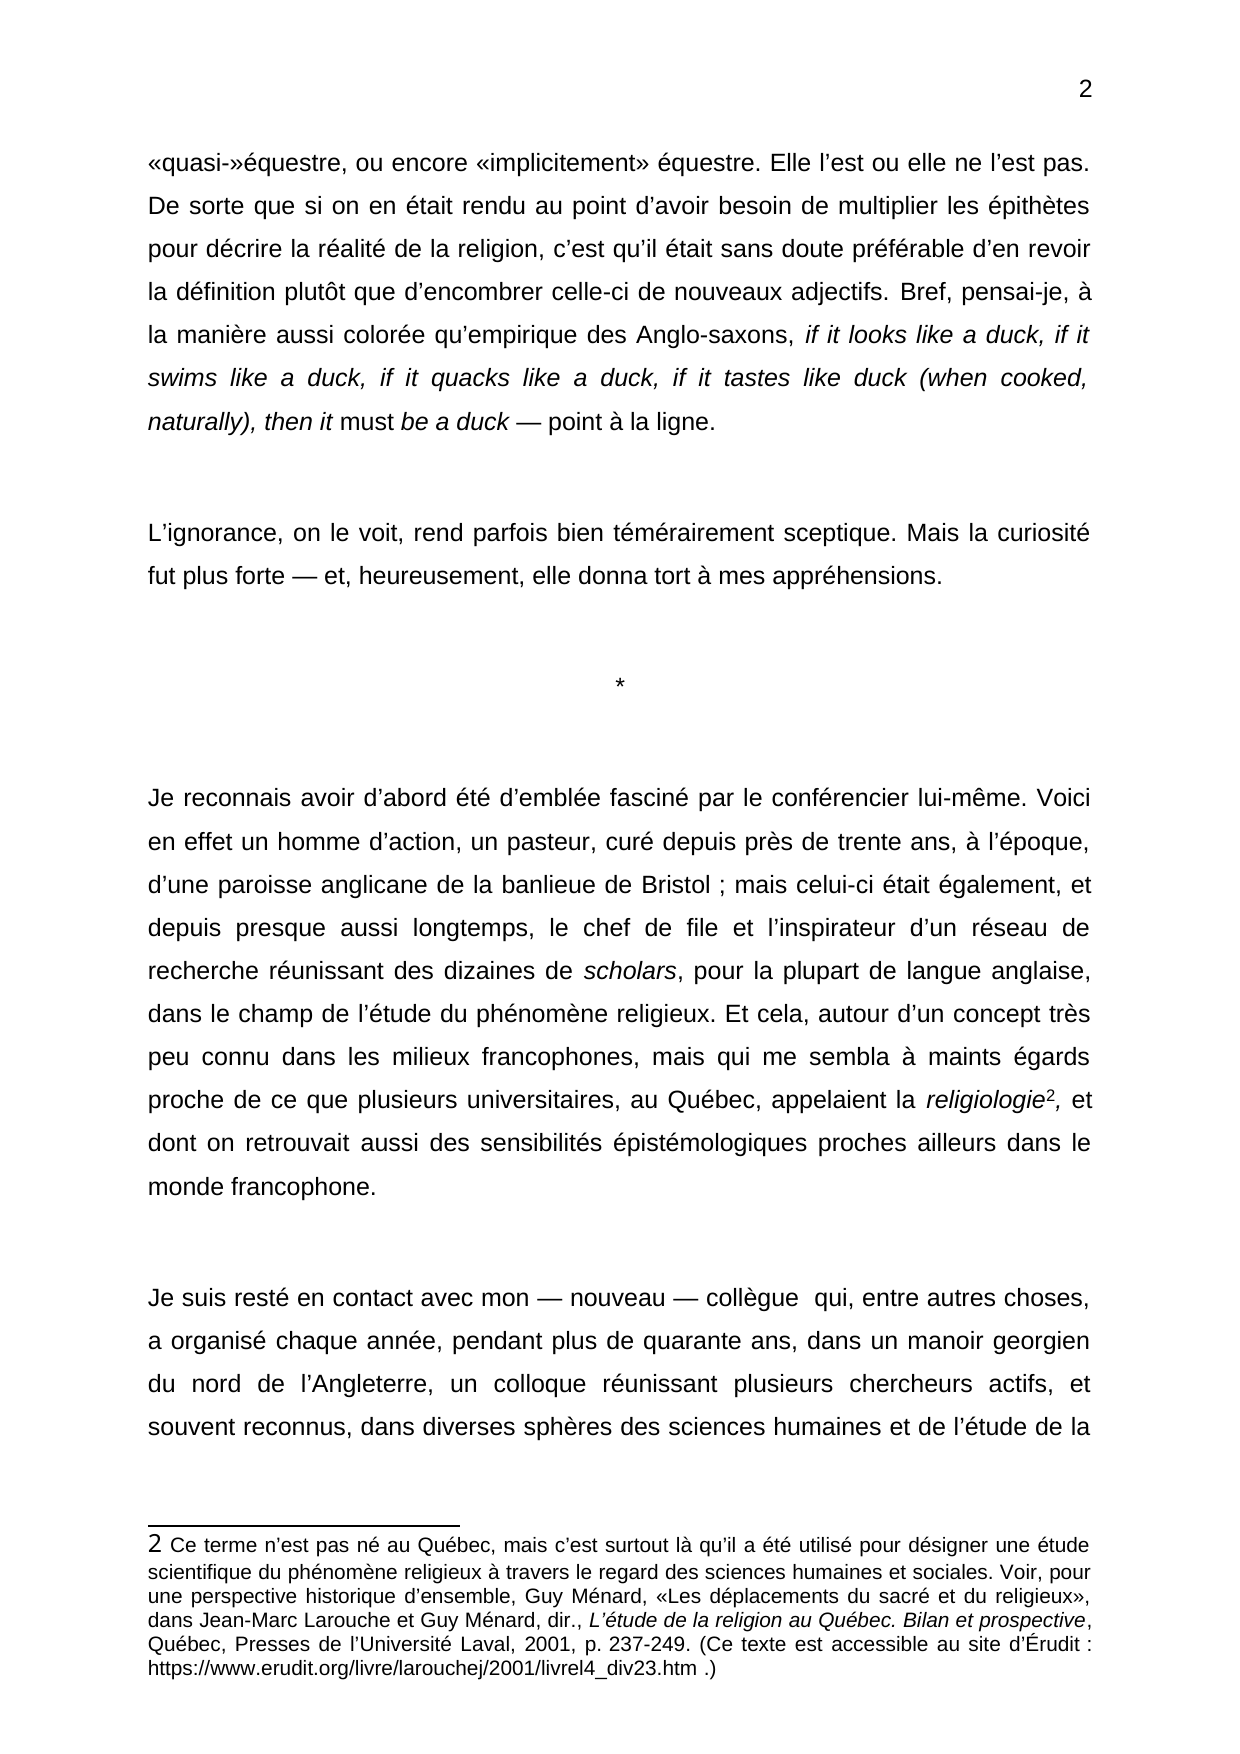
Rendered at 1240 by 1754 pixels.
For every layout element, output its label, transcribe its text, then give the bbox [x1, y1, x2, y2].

text L’ignorance, on le voit, rend parfois bien témérairement sceptique. Mais la curiosité fut plus forte — et, heureusement, elle donna tort à mes appréhensions. [148, 518, 1092, 589]
text Ce terme n’est pas né au Québec, mais c’est surtout là qu’il a été utilisé pour désigner une étude scientifique du phénomène religieux à travers le regard des sciences humaines et sociales. Voir, pour une perspective historique d’ensemble, Guy Ménard, «Les déplacements du sacré et du religieux», dans Jean-Marc Larouche et Guy Ménard, dir., L’étude de la religion au Québec. Bilan et prospective, Québec, Presses de l’Université Laval, 2001, p. 237-249. (Ce texte est accessible au site d’Érudit : https://www.erudit.org/livre/larouchej/2001/livrel4_div23.htm .) [148, 1526, 1092, 1680]
text Je suis resté en contact avec mon — nouveau — collègue qui, entre autres choses, a organisé chaque année, pendant plus de quarante ans, dans un manoir georgien du nord de l’Angleterre, un colloque réunissant plusieurs chercheurs actifs, et souvent reconnus, dans diverses sphères des sciences humaines et de l’étude de la religion. Ceux-ci viennent y partager les résultats de leurs recherches dans la mouvance de cette «religion implicite» inspirée des travaux de Bailey. [148, 1283, 1092, 1441]
text Je reconnais avoir d’abord été d’emblée fasciné par le conférencier lui-même. Voici en effet un homme d’action, un pasteur, curé depuis près de trente ans, à l’époque, d’une paroisse anglicane de la banlieue de Bristol ; mais celui-ci était également, et depuis presque aussi longtemps, le chef de file et l’inspirateur d’un réseau de recherche réunissant des dizaines de scholars, pour la plupart de langue anglaise, dans le champ de l’étude du phénomène religieux. Et cela, autour d’un concept très peu connu dans les milieux francophones, mais qui me sembla à maints égards proche de ce que plusieurs universitaires, au Québec, appelaient la religiologie, et dont on retrouvait aussi des sensibilités épistémologiques proches ailleurs dans le monde francophone. [148, 783, 1092, 1200]
text «quasi-»équestre, ou encore «implicitement» équestre. Elle l’est ou elle ne l’est pas. De sorte que si on en était rendu au point d’avoir besoin de multiplier les épithètes pour décrire la réalité de la religion, c’est qu’il était sans doute préférable d’en revoir la définition plutôt que d’encombrer celle-ci de nouveaux adjectifs. Bref, pensai-je, à la manière aussi colorée qu’empirique des Anglo-saxons, if it looks like a duck, if it swims like a duck, if it quacks like a duck, if it tastes like duck (when cooked, naturally), then it must be a duck — point à la ligne. [148, 148, 1092, 435]
text * [148, 672, 1092, 701]
